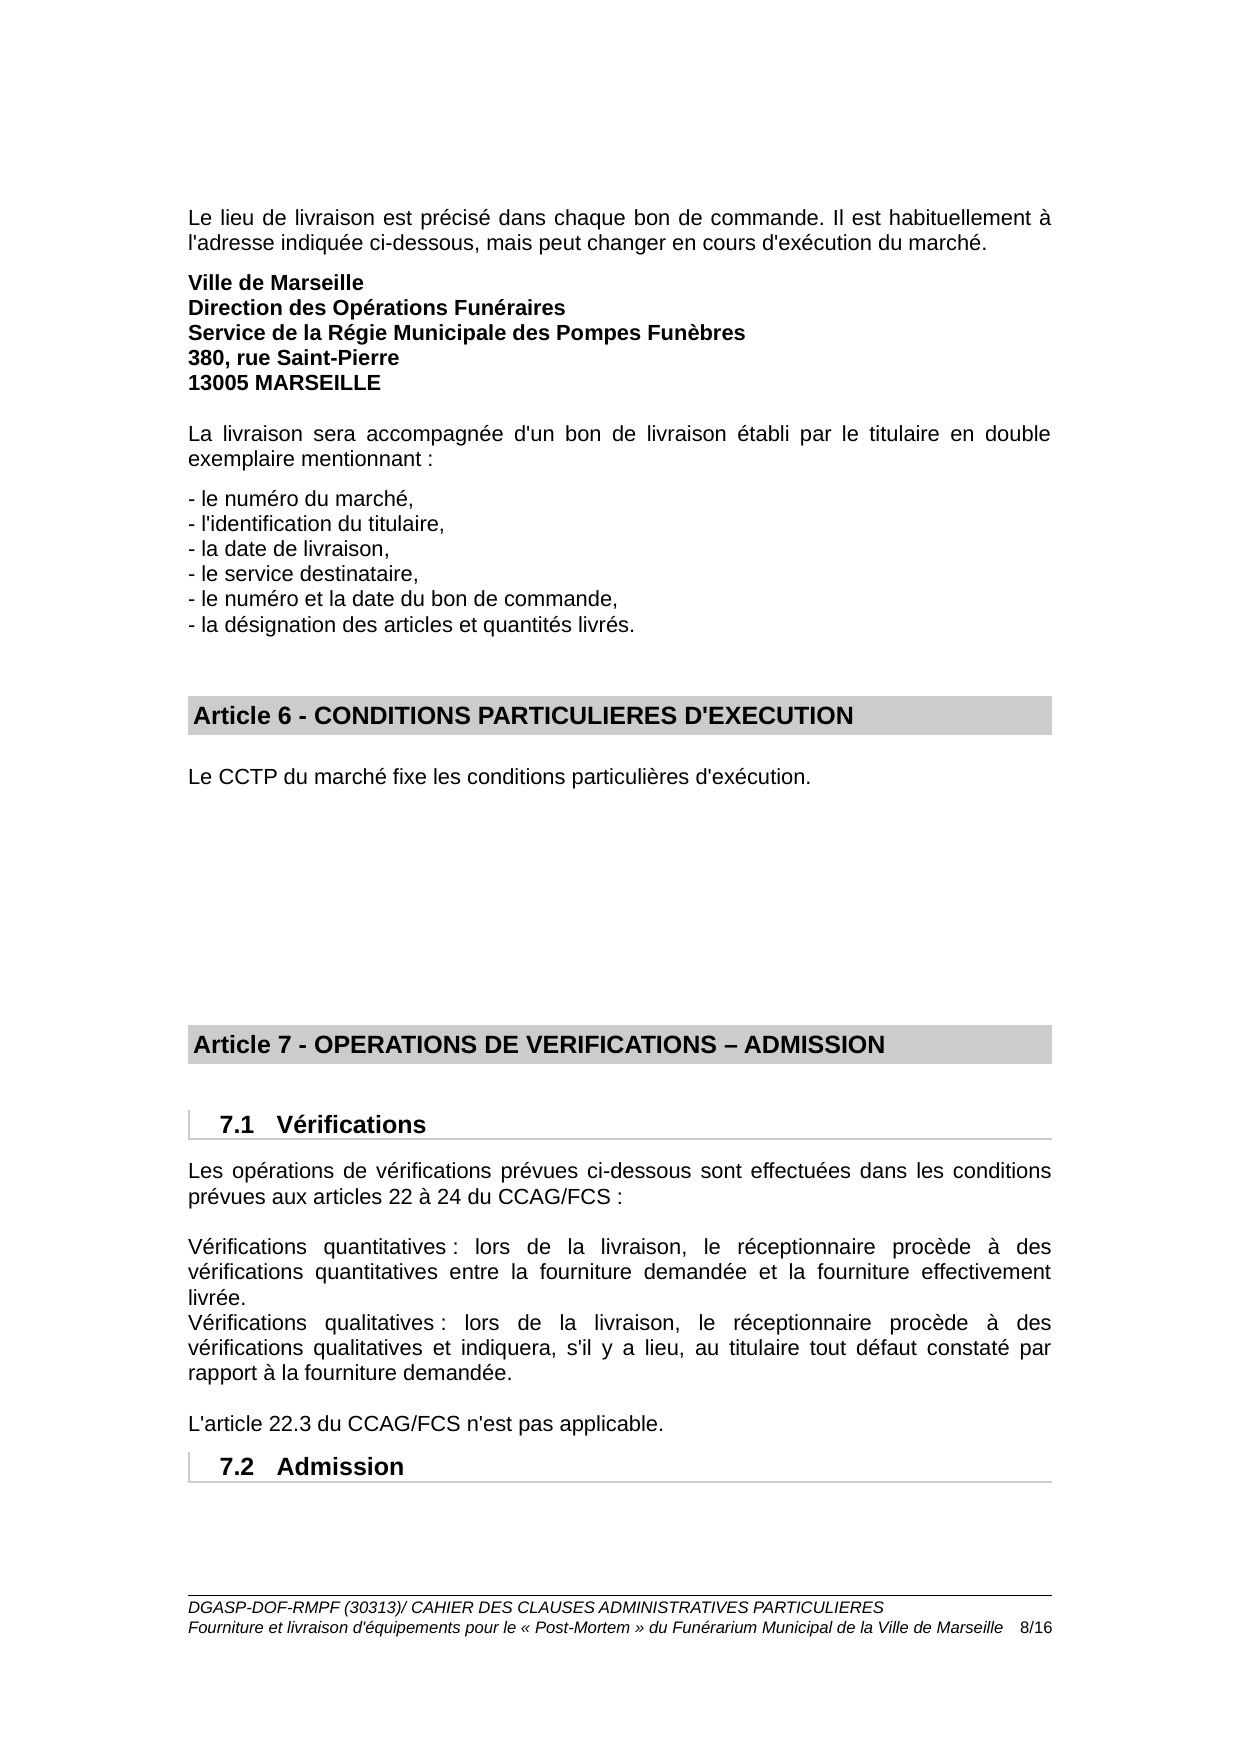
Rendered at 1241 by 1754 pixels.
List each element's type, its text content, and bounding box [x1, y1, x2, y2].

text Direction des Opérations Funéraires [188, 294, 1052, 320]
subtitle Vérifications [188, 1109, 1052, 1138]
text Le lieu de livraison est précisé dans chaque bon de commande. Il est habituellement à l'adresse indiquée ci-dessous, mais peut changer en cours d'exécution du marché. [188, 204, 1052, 255]
text 380, rue Saint-Pierre [188, 345, 1052, 370]
text - le numéro du marché, [188, 485, 1052, 511]
text La livraison sera accompagnée d'un bon de livraison établi par le titulaire en double exemplaire mentionnant : [188, 421, 1052, 471]
text Le CCTP du marché fixe les conditions particulières d'exécution. [188, 764, 1052, 789]
text Vérifications qualitatives : lors de la livraison, le réceptionnaire procède à des vérifications qualitatives et indiquera, s'il y a lieu, au titulaire tout défaut constaté par rapport à la fourniture demandée. [188, 1309, 1052, 1385]
text Vérifications quantitatives : lors de la livraison, le réceptionnaire procède à des vérifications quantitatives entre la fourniture demandée et la fourniture effectivement livrée. [188, 1234, 1052, 1309]
subtitle Admission [190, 1452, 1052, 1481]
text 13005 MARSEILLE [188, 370, 1052, 395]
subtitle OPERATIONS DE VERIFICATIONS – ADMISSION [190, 1027, 1050, 1062]
text - le service destinataire, [188, 561, 1052, 586]
text L'article 22.3 du CCAG/FCS n'est pas applicable. [188, 1410, 1052, 1436]
subtitle CONDITIONS PARTICULIERES D'EXECUTION [190, 698, 1050, 733]
text - la date de livraison, [188, 536, 1052, 561]
text Les opérations de vérifications prévues ci-dessous sont effectuées dans les conditions prévues aux articles 22 à 24 du CCAG/FCS : [188, 1158, 1052, 1209]
text - le numéro et la date du bon de commande, [188, 586, 1052, 611]
text - l'identification du titulaire, [188, 511, 1052, 536]
text Service de la Régie Municipale des Pompes Funèbres [188, 320, 1052, 345]
text - la désignation des articles et quantités livrés. [188, 611, 1052, 637]
text Ville de Marseille [188, 269, 1052, 294]
